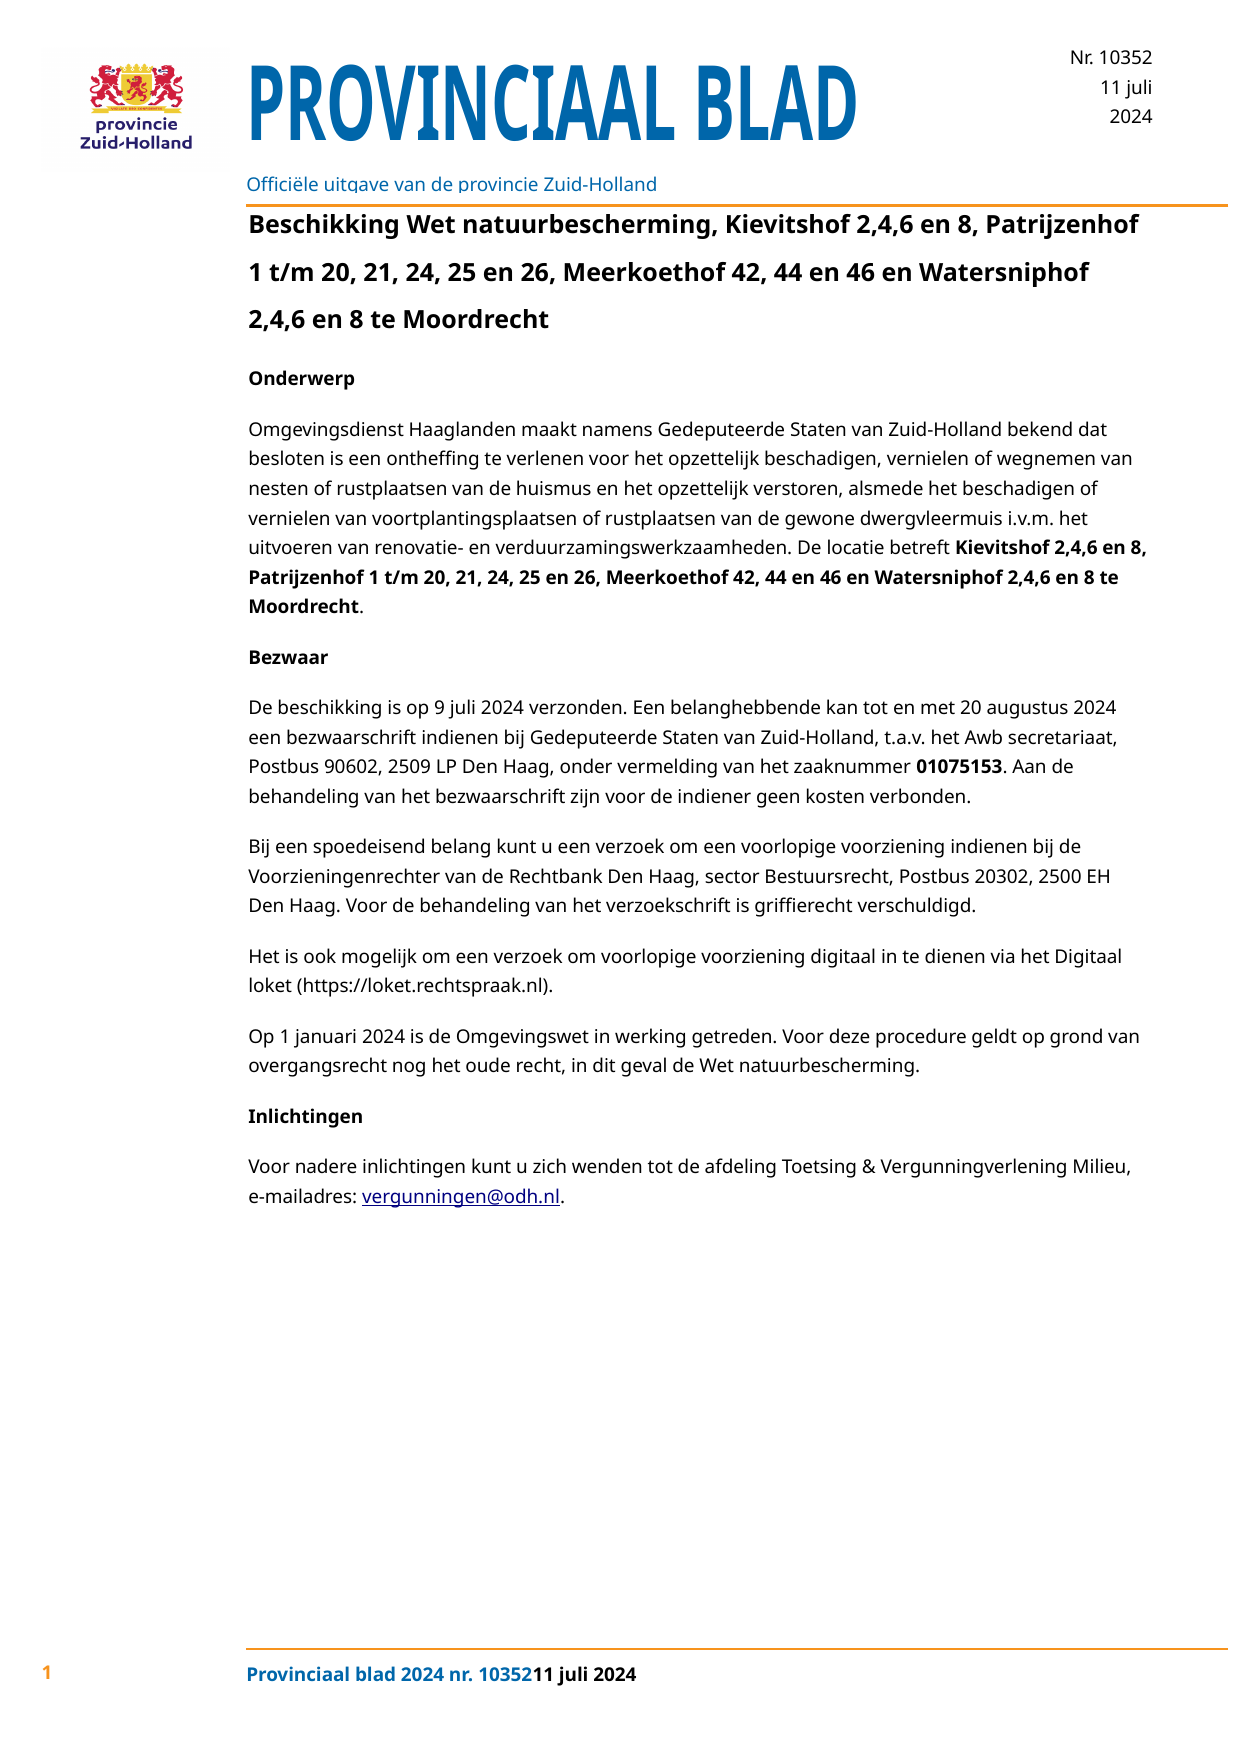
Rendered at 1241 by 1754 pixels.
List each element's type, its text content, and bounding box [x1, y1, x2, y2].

text Omgevingsdienst Haaglanden maakt namens Gedeputeerde Staten van Zuid-Holland bekend dat besloten is een ontheffing te verlenen voor het opzettelijk beschadigen, vernielen of wegnemen van nesten of rustplaatsen van de huismus en het opzettelijk verstoren, alsmede het beschadigen of vernielen van voortplantingsplaatsen of rustplaatsen van de gewone dwergvleermuis i.v.m. het uitvoeren van renovatie- en verduurzamingswerkzaamheden. De locatie betreft Kievitshof 2,4,6 en 8, Patrijzenhof 1 t/m 20, 21, 24, 25 en 26, Meerkoethof 42, 44 en 46 en Watersniphof 2,4,6 en 8 te Moordrecht. [248, 416, 1152, 619]
text De beschikking is op 9 juli 2024 verzonden. Een belanghebbende kan tot en met 20 augustus 2024 een bezwaarschrift indienen bij Gedeputeerde Staten van Zuid-Holland, t.a.v. het Awb secretariaat, Postbus 90602, 2509 LP Den Haag, onder vermelding van het zaaknummer 01075153. Aan de behandeling van het bezwaarschrift zijn voor de indiener geen kosten verbonden. [248, 694, 1152, 809]
text Inlichtingen [248, 1103, 1152, 1129]
text Bij een spoedeisend belang kunt u een verzoek om een voorlopige voorziening indienen bij de Voorzieningenrechter van de Rechtbank Den Haag, sector Bestuursrecht, Postbus 20302, 2500 EH Den Haag. Voor de behandeling van het verzoekschrift is griffierecht verschuldigd. [248, 833, 1152, 918]
text Het is ook mogelijk om een verzoek om voorlopige voorziening digitaal in te dienen via het Digitaal loket (https://loket.rechtspraak.nl). [248, 943, 1152, 998]
text Bezwaar [248, 644, 1152, 669]
text Beschikking Wet natuurbescherming, Kievitshof 2,4,6 en 8, Patrijzenhof 1 t/m 20, 21, 24, 25 en 26, Meerkoethof 42, 44 en 46 en Watersniphof 2,4,6 en 8 te Moordrecht [248, 207, 1152, 336]
picture [41, 47, 231, 172]
text Op 1 januari 2024 is de Omgevingswet in werking getreden. Voor deze procedure geldt op grond van overgangsrecht nog het oude recht, in dit geval de Wet natuurbescherming. [248, 1023, 1152, 1078]
text Voor nadere inlichtingen kunt u zich wenden tot de afdeling Toetsing & Vergunningverlening Milieu, e-mailadres: vergunningen@odh.nl. [248, 1153, 1152, 1209]
text Onderwerp [248, 366, 1152, 391]
